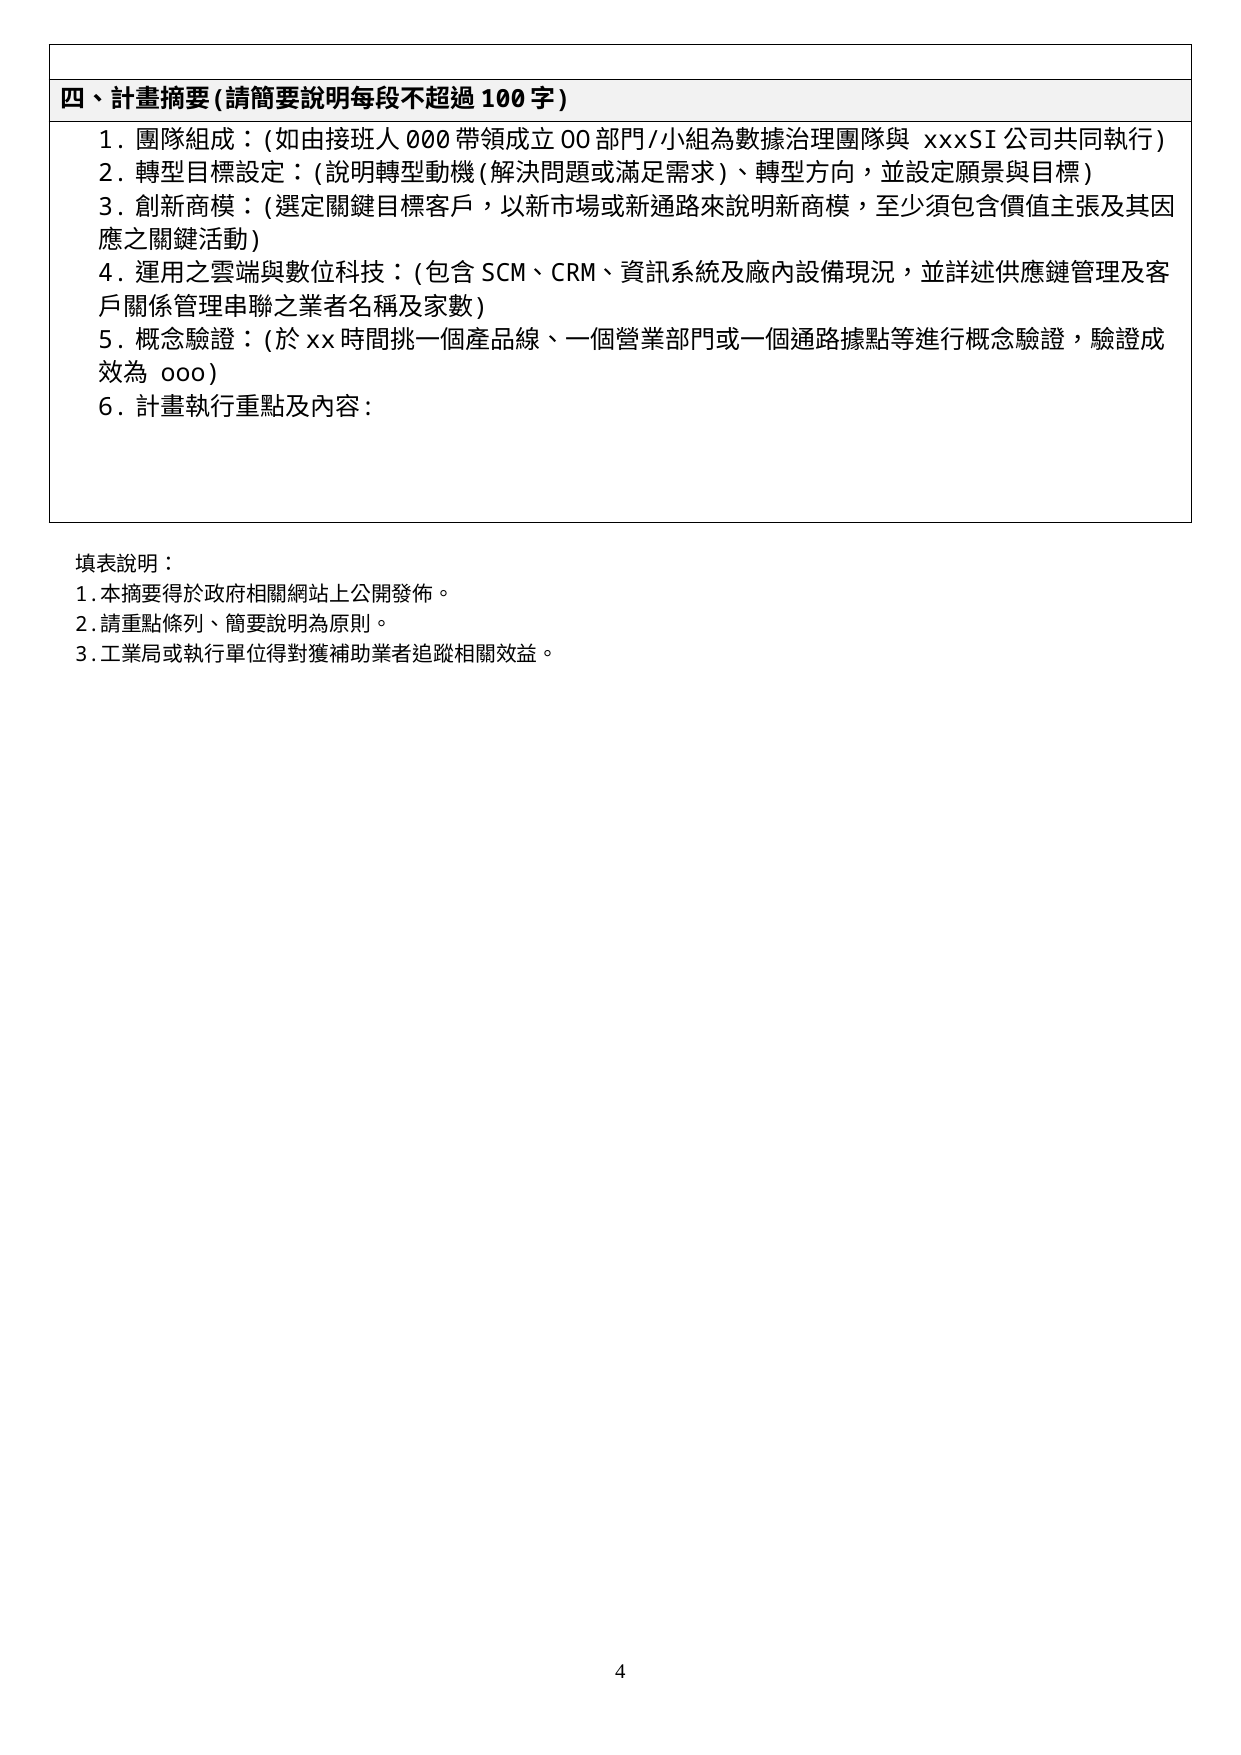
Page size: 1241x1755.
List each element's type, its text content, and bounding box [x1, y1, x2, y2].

table_cell [50, 45, 1191, 79]
text 1.本摘要得於政府相關網站上公開發佈。 [75, 577, 1165, 607]
text 2.請重點條列、簡要說明為原則。 [75, 607, 1165, 638]
text 填表說明： [75, 547, 1165, 577]
text 3.工業局或執行單位得對獲補助業者追蹤相關效益。 [75, 638, 1165, 668]
table_cell 四、計畫摘要(請簡要說明每段不超過100字) [50, 80, 1191, 121]
table_cell 團隊組成：(如由接班人000帶領成立OO部門/小組為數據治理團隊與 xxxSI公司共同執行) 轉型目標設定：(說明轉型動機(解決問題或滿足需求)、轉型方向，並設定願景與目標) 創新商模：(選定關鍵目標客戶，以新市場或新通路來說明新商模，至少須包含價值主張及其因應之關鍵活動) 運用之雲端與數位科技：(包含SCM、CRM、資訊系統及廠內設備現況，並詳述供應鏈管理及客戶關係管理串聯之業者名稱及家數) 概念驗證：(於xx時間挑一個產品線、一個營業部門或一個通路據點等進行概念驗證，驗證成效為 ooo) 計畫執行重點及內容: [50, 122, 1191, 522]
